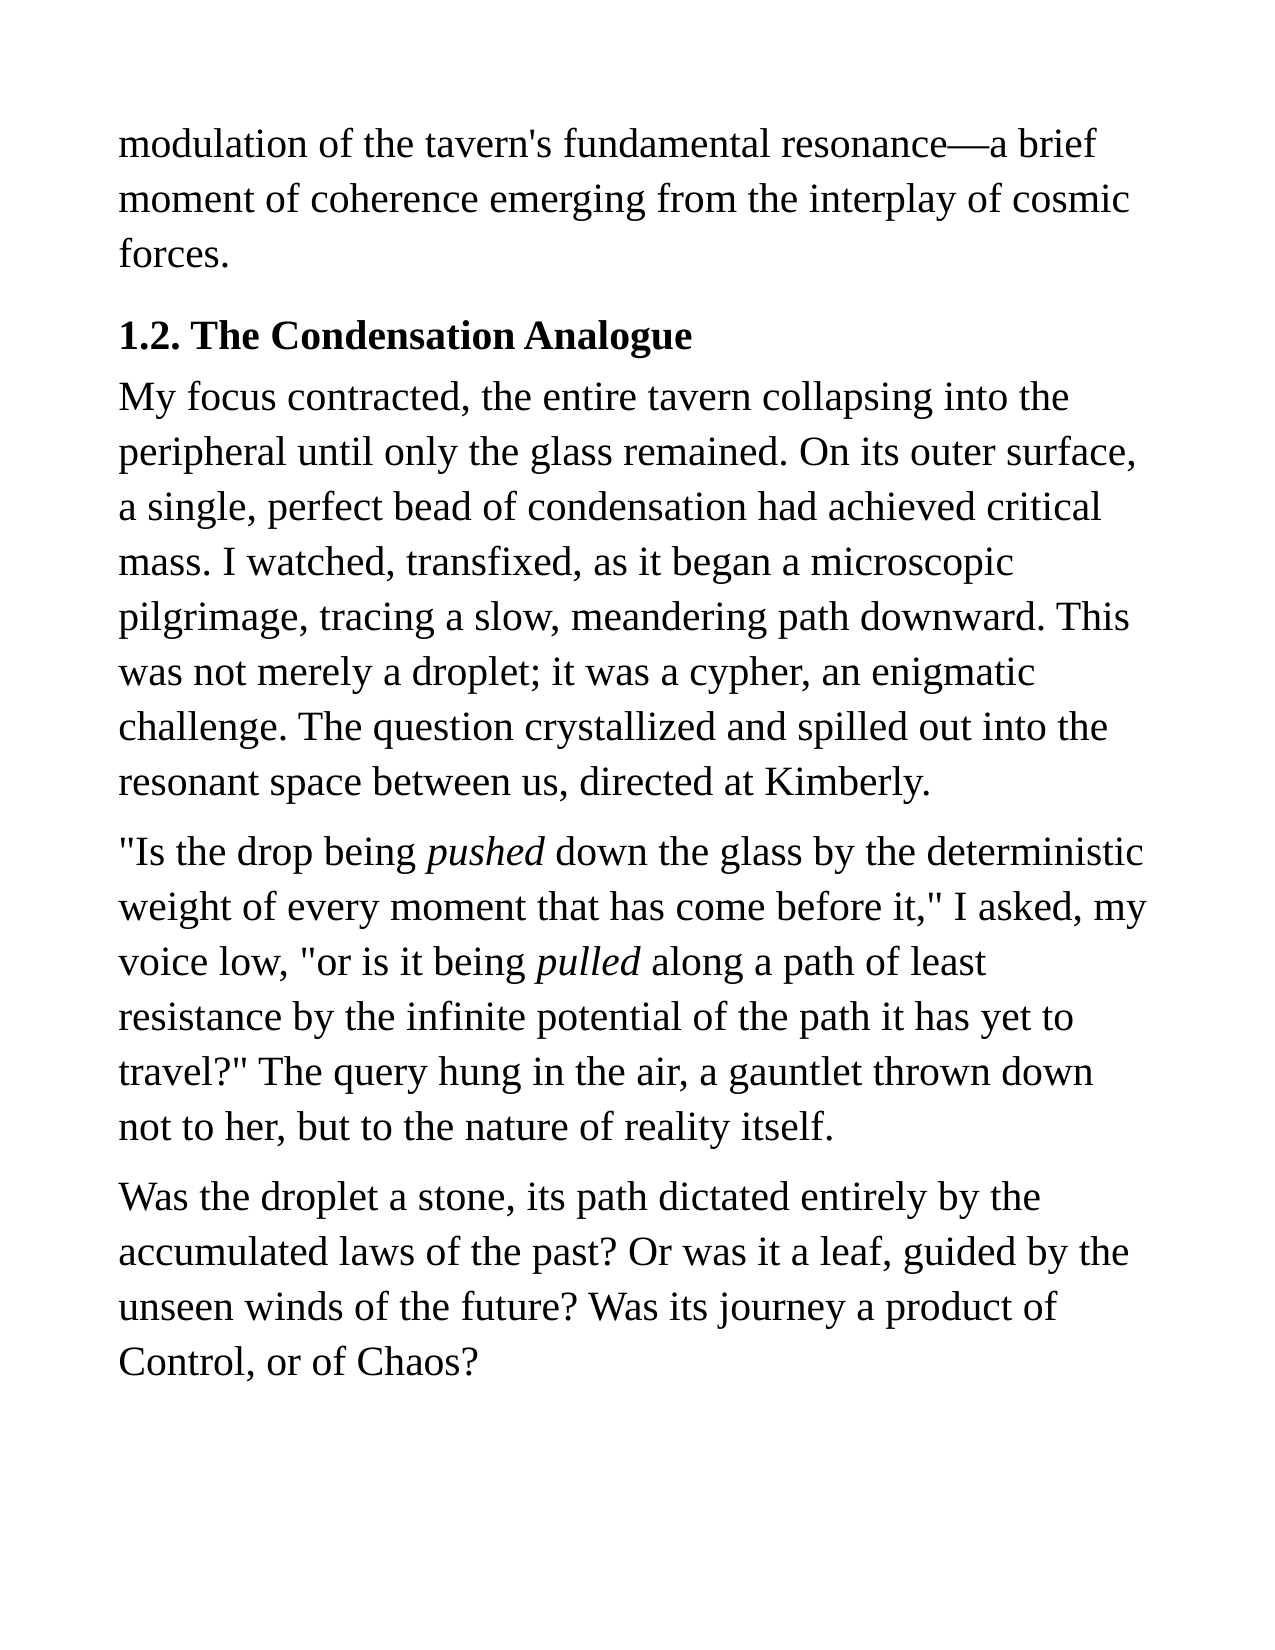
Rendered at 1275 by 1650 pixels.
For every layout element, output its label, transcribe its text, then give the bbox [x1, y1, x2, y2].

text Was the droplet a stone, its path dictated entirely by the accumulated laws of the past? Or was it a leaf, guided by the unseen winds of the future? Was its journey a product of Control, or of Chaos? [118, 1172, 1157, 1385]
text modulation of the tavern's fundamental resonance—a brief moment of coherence emerging from the interplay of cosmic forces. [118, 118, 1157, 276]
text My focus contracted, the entire tavern collapsing into the peripheral until only the glass remained. On its outer surface, a single, perfect bead of condensation had achieved critical mass. I watched, transfixed, as it began a microscopic pilgrimage, tracing a slow, meandering path downward. This was not merely a droplet; it was a cypher, an enigmatic challenge. The question crystallized and spilled out into the resonant space between us, directed at Kimberly. [118, 371, 1157, 804]
text "Is the drop being pushed down the glass by the deterministic weight of every moment that has come before it," I asked, my voice low, "or is it being pulled along a path of least resistance by the infinite potential of the path it has yet to travel?" The query hung in the air, a gauntlet thrown down not to her, but to the nature of reality itself. [118, 826, 1157, 1150]
subtitle 1.2. The Condensation Analogue [118, 311, 1157, 358]
